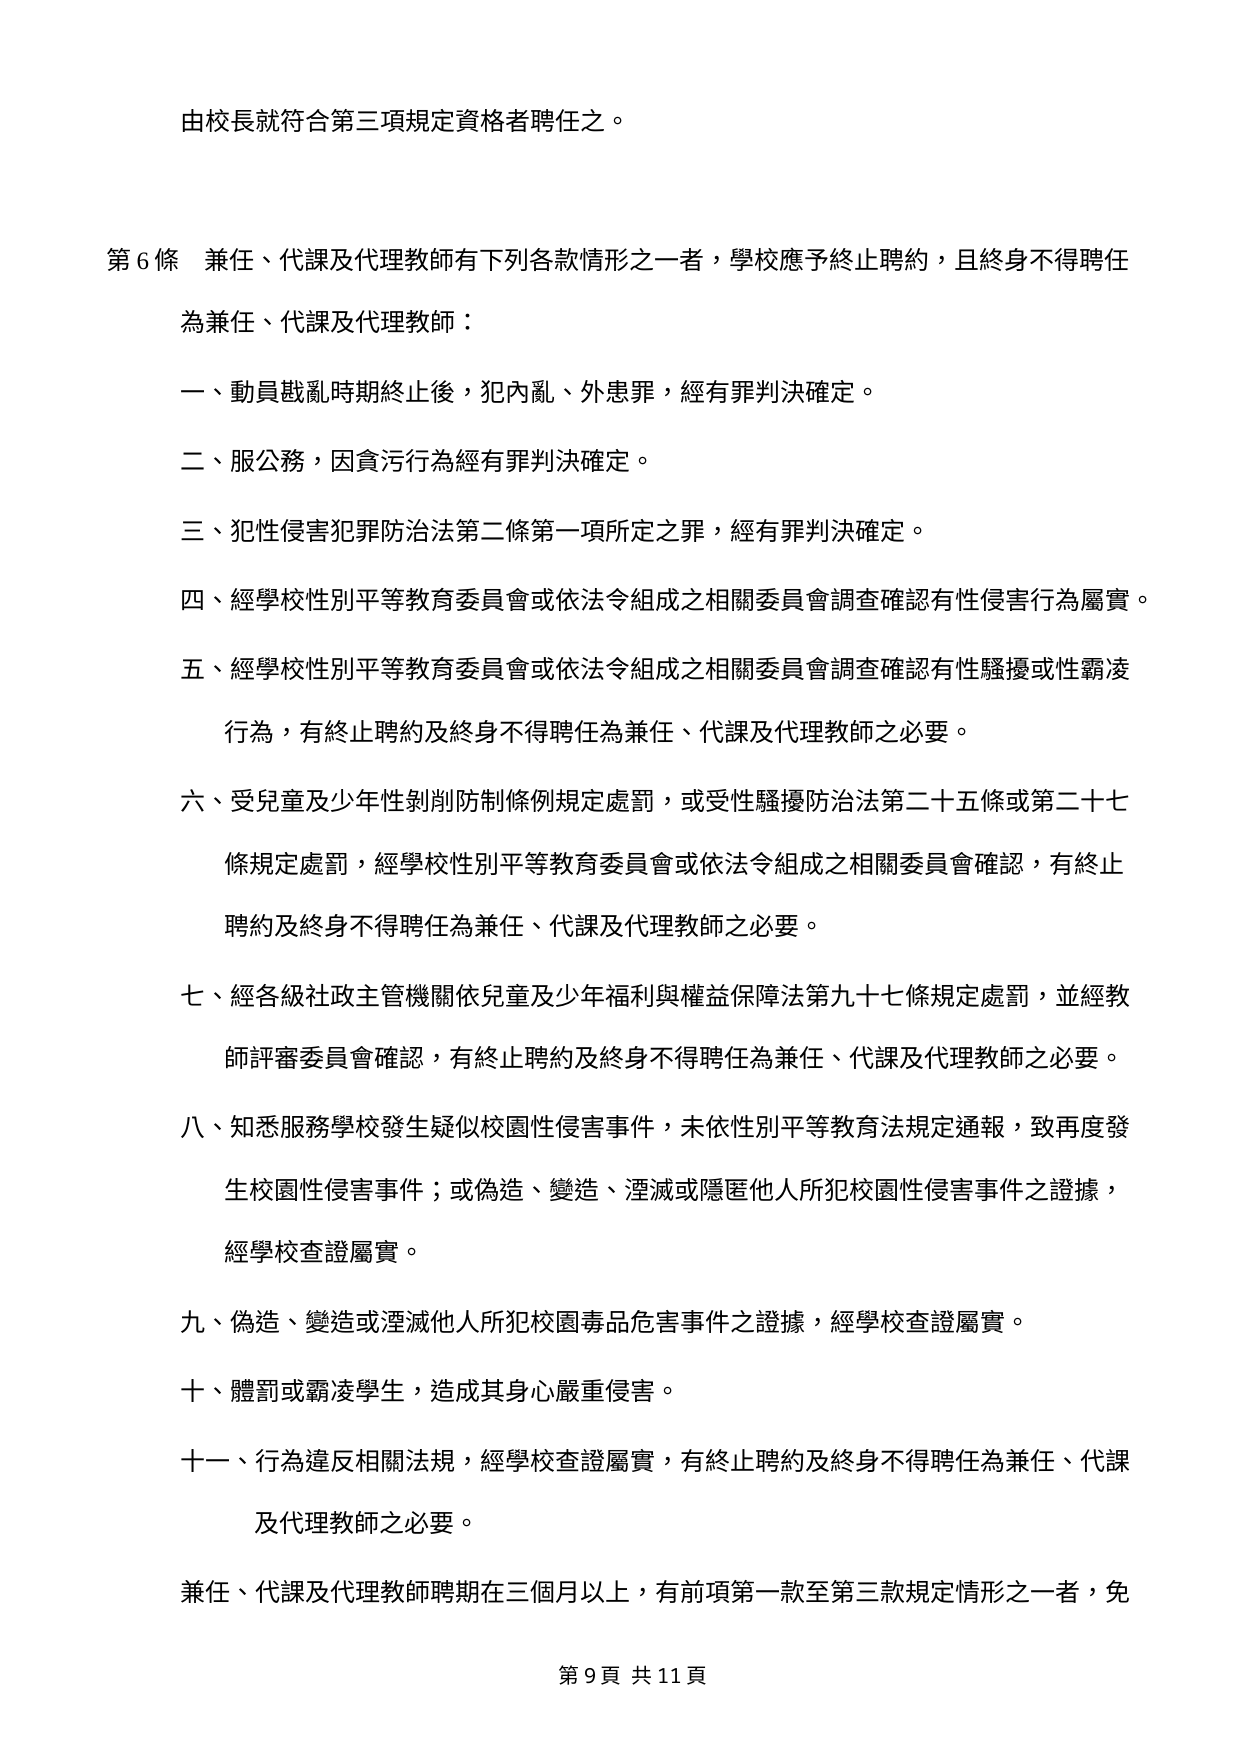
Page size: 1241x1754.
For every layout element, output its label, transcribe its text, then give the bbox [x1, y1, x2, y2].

text 九、偽造、變造或湮滅他人所犯校園毒品危害事件之證據，經學校查證屬實。 [180, 1279, 1134, 1341]
text 八、知悉服務學校發生疑似校園性侵害事件，未依性別平等教育法規定通報，致再度發生校園性侵害事件；或偽造、變造、湮滅或隱匿他人所犯校園性侵害事件之證據，經學校查證屬實。 [180, 1084, 1134, 1272]
text 由校長就符合第三項規定資格者聘任之。 [180, 78, 1134, 141]
text 第6條 兼任、代課及代理教師有下列各款情形之一者，學校應予終止聘約，且終身不得聘任為兼任、代課及代理教師： [106, 217, 1134, 342]
text 十一、行為違反相關法規，經學校查證屬實，有終止聘約及終身不得聘任為兼任、代課及代理教師之必要。 [180, 1417, 1134, 1542]
text 二、服公務，因貪污行為經有罪判決確定。 [180, 418, 1134, 481]
text 三、犯性侵害犯罪防治法第二條第一項所定之罪，經有罪判決確定。 [180, 487, 1134, 550]
text 兼任、代課及代理教師聘期在三個月以上，有前項第一款至第三款規定情形之一者，免 [180, 1549, 1134, 1612]
text 一、動員戡亂時期終止後，犯內亂、外患罪，經有罪判決確定。 [180, 349, 1134, 411]
text 七、經各級社政主管機關依兒童及少年福利與權益保障法第九十七條規定處罰，並經教師評審委員會確認，有終止聘約及終身不得聘任為兼任、代課及代理教師之必要。 [180, 952, 1134, 1077]
text 十、體罰或霸凌學生，造成其身心嚴重侵害。 [180, 1348, 1134, 1411]
text 四、經學校性別平等教育委員會或依法令組成之相關委員會調查確認有性侵害行為屬實。 [180, 557, 1134, 619]
text 五、經學校性別平等教育委員會或依法令組成之相關委員會調查確認有性騷擾或性霸凌行為，有終止聘約及終身不得聘任為兼任、代課及代理教師之必要。 [180, 626, 1134, 751]
text 六、受兒童及少年性剝削防制條例規定處罰，或受性騷擾防治法第二十五條或第二十七條規定處罰，經學校性別平等教育委員會或依法令組成之相關委員會確認，有終止聘約及終身不得聘任為兼任、代課及代理教師之必要。 [180, 758, 1134, 946]
